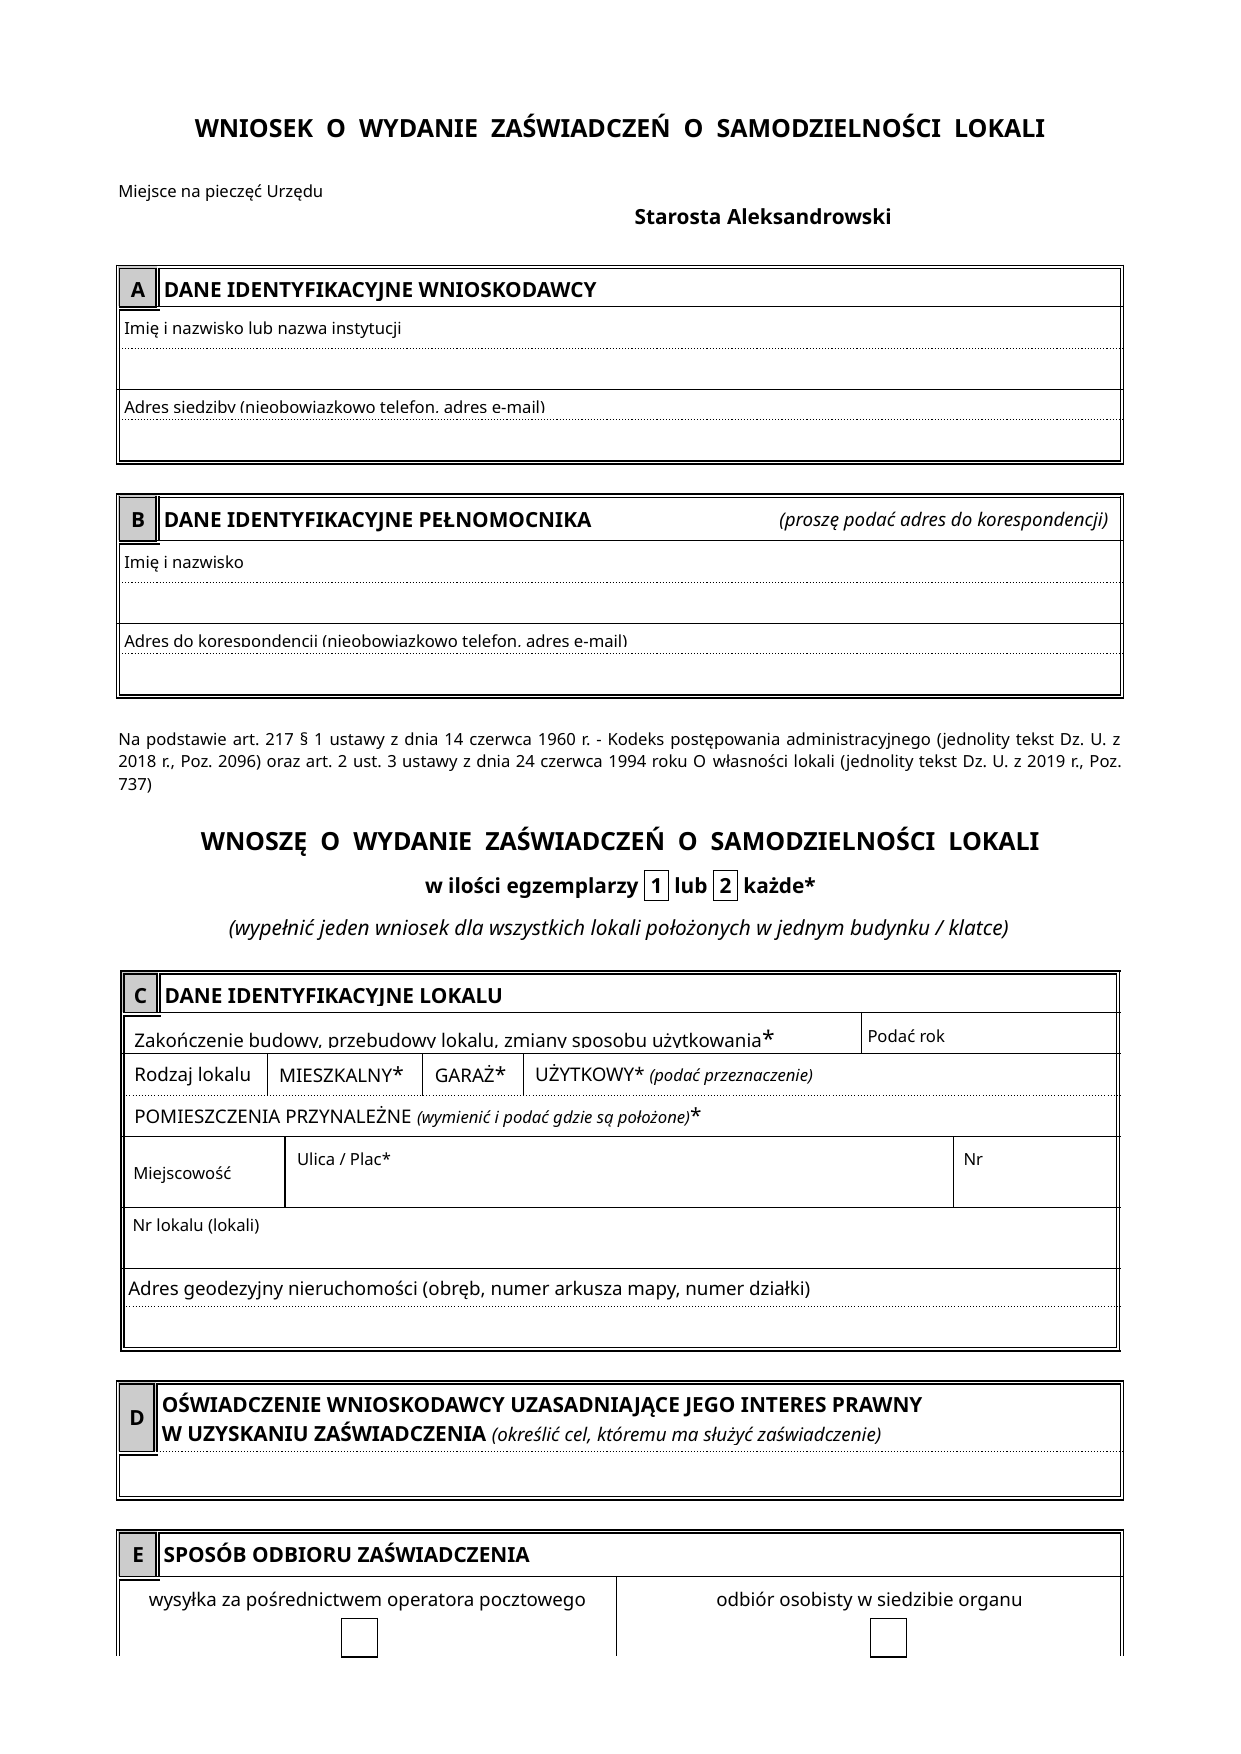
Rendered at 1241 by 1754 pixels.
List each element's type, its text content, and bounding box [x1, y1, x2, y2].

table_cell Imię i nazwisko [118, 541, 1120, 582]
table_cell wysyłka za pośrednictwem operatora pocztowego [118, 1577, 616, 1618]
table_cell Imię i nazwisko lub nazwa instytucji [118, 307, 1120, 348]
table_cell Nr [954, 1137, 1116, 1207]
table_cell [120, 348, 1120, 389]
table_cell [120, 653, 1120, 694]
table_header E [120, 1534, 155, 1576]
table_header D [120, 1385, 153, 1451]
table_cell [871, 1619, 906, 1656]
table_cell MIESZKALNY* [268, 1054, 422, 1094]
table_header OŚWIADCZENIE WNIOSKODAWCY UZASADNIAJĄCE JEGO INTERES PRAWNY W UZYSKANIU ZAŚWIADCZENIA (określić cel, któremu ma służyć zaświadczenie) [158, 1385, 1120, 1451]
table_header SPOSÓB ODBIORU ZAŚWIADCZENIA [160, 1534, 1120, 1576]
text 1 [645, 871, 668, 900]
table_cell POMIESZCZENIA PRZYNALEŻNE (wymienić i podać gdzie są położone)* [125, 1095, 1116, 1136]
table_cell [342, 1619, 377, 1656]
table_cell UŻYTKOWY* (podać przeznaczenie) [524, 1054, 1116, 1094]
text Starosta Aleksandrowski [561, 202, 1122, 230]
text w ilości egzemplarzy [118, 870, 644, 901]
text (wypełnić jeden wniosek dla wszystkich lokali położonych w jednym budynku / klatce) [118, 913, 1122, 942]
table_cell [118, 1451, 1120, 1496]
table_cell [907, 1618, 1120, 1656]
table_cell [617, 1618, 870, 1656]
table_cell [120, 419, 1120, 460]
table_cell Nr lokalu (lokali) [125, 1208, 1116, 1268]
table_cell [125, 1306, 1116, 1347]
table_cell Adres do korespondencji (nieobowiązkowo telefon, adres e-mail) [120, 624, 1120, 653]
table_cell Podać rok [862, 1013, 1116, 1053]
table_header DANE IDENTYFIKACYJNE PEŁNOMOCNIKA [160, 498, 718, 540]
text lub [669, 870, 713, 901]
text WNOSZĘ O WYDANIE ZAŚWIADCZEŃ O SAMODZIELNOŚCI LOKALI [118, 824, 1122, 858]
table_cell Miejscowość [125, 1137, 284, 1207]
table_header A [120, 269, 155, 306]
table_header DANE IDENTYFIKACYJNE WNIOSKODAWCY [160, 269, 1120, 306]
table_header (proszę podać adres do korespondencji) [718, 498, 1120, 540]
table_cell Rodzaj lokalu [125, 1054, 267, 1094]
table_header C [125, 975, 156, 1012]
table_cell Ulica / Plac* [286, 1137, 953, 1207]
table_header DANE IDENTYFIKACYJNE LOKALU [161, 975, 1116, 1012]
table_cell [120, 1618, 341, 1656]
table_cell [120, 582, 1120, 623]
text Miejsce na pieczęć Urzędu [118, 179, 1122, 202]
text WNIOSEK O WYDANIE ZAŚWIADCZEŃ O SAMODZIELNOŚCI LOKALI [118, 111, 1122, 145]
text każde* [738, 870, 1122, 901]
table_cell GARAŻ* [423, 1054, 523, 1094]
text Na podstawie art. 217 § 1 ustawy z dnia 14 czerwca 1960 r. - Kodeks postępowania administracyjnego (jednolity tekst Dz. U. z 2018 r., Poz. 2096) oraz art. 2 ust. 3 ustawy z dnia 24 czerwca 1994 roku O własności lokali (jednolity tekst Dz. U. z 2019 r., Poz. 737) [118, 727, 1122, 795]
table_cell odbiór osobisty w siedzibie organu [617, 1577, 1120, 1618]
table_cell Adres siedziby (nieobowiązkowo telefon, adres e-mail) [120, 390, 1120, 419]
table_header B [120, 498, 155, 540]
table_cell Adres geodezyjny nieruchomości (obręb, numer arkusza mapy, numer działki) [125, 1269, 1116, 1306]
text 2 [714, 871, 737, 900]
table_cell Zakończenie budowy, przebudowy lokalu, zmiany sposobu użytkowania* [122, 1012, 861, 1053]
table_cell [378, 1618, 616, 1656]
